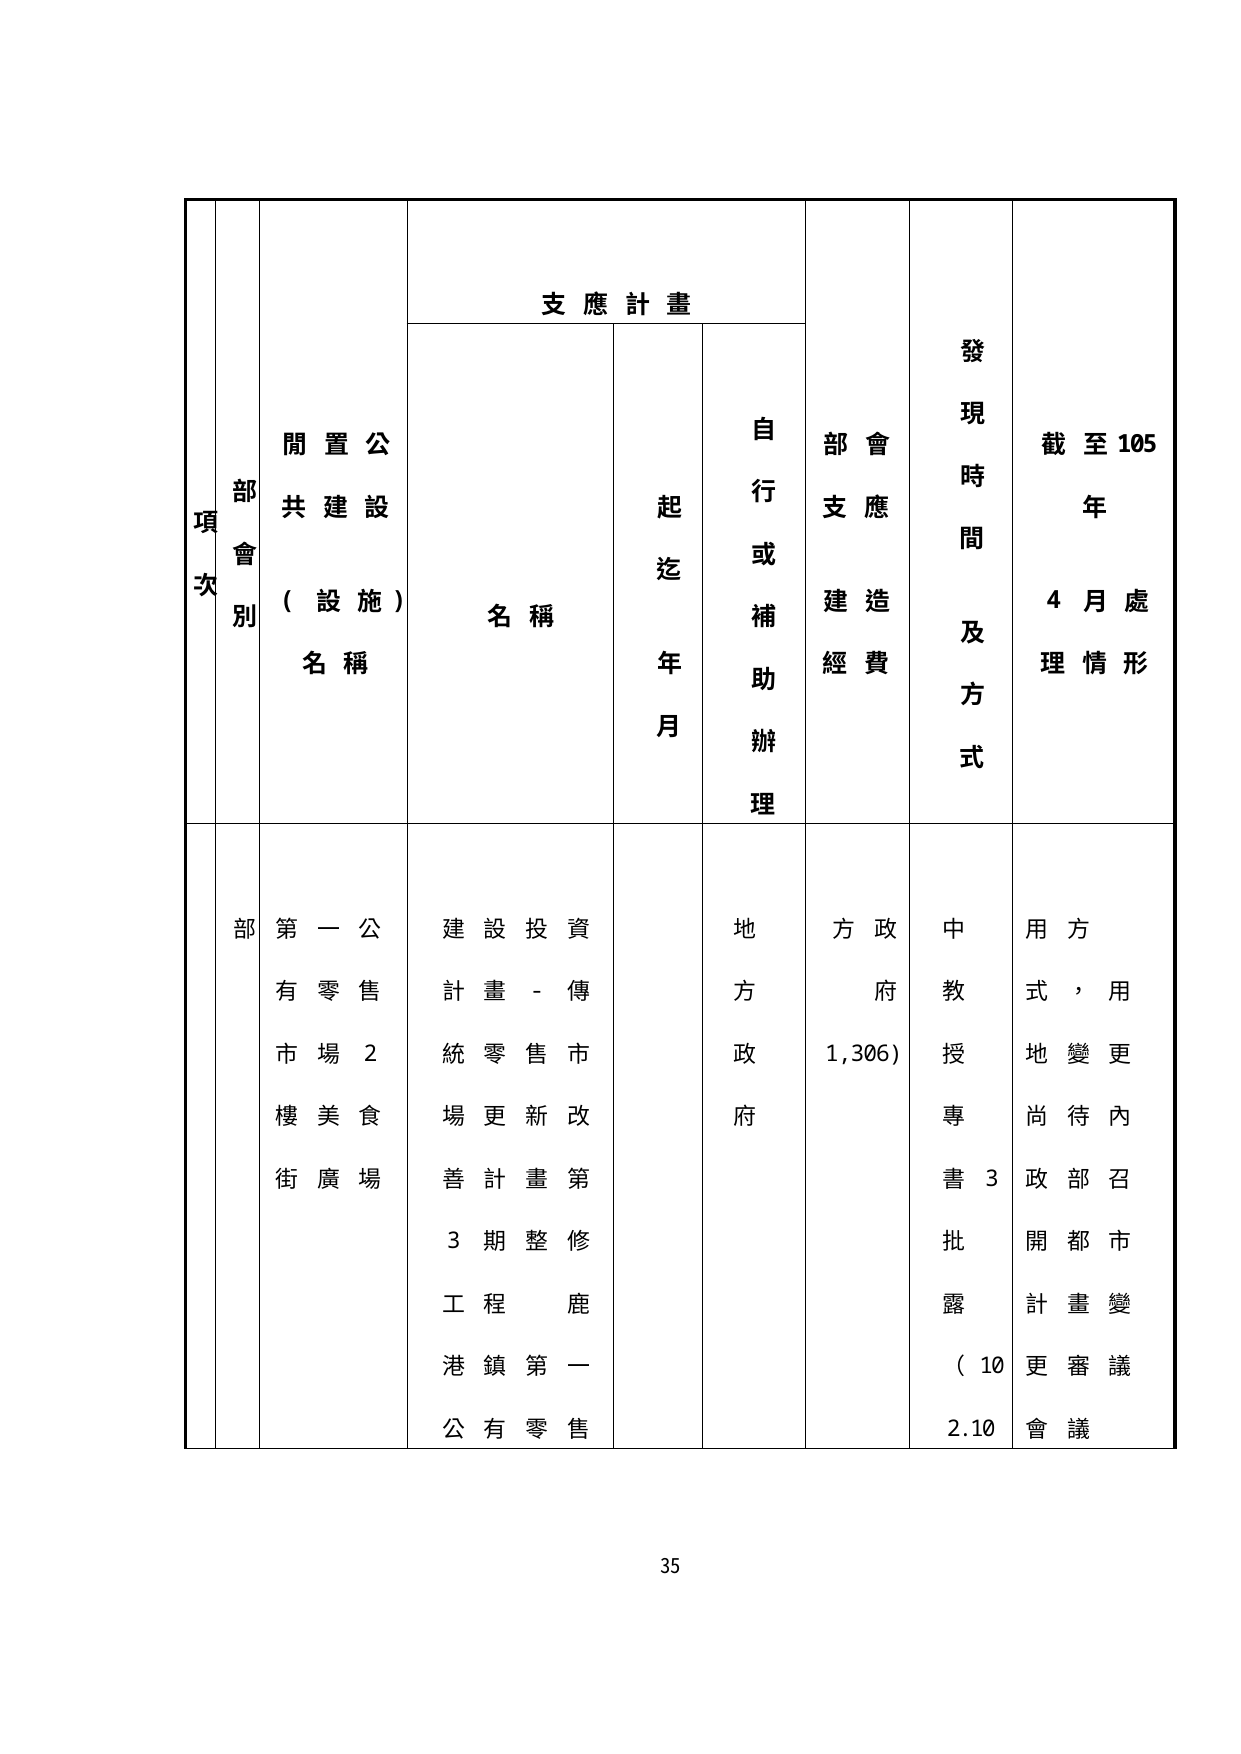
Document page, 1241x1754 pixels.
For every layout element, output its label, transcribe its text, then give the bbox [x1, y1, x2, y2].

table_cell 用方式，用地變更尚待內政部召開都市計畫變更審議會議 [1013, 824, 1173, 1448]
table_cell [187, 824, 215, 1448]
table_cell 方政府 1,306) [806, 824, 909, 1448]
table_header 項次 [187, 201, 215, 823]
table_cell 自行或補助辦理 [703, 324, 805, 823]
table_cell 部 [216, 824, 259, 1448]
table_cell 中教授專書3批露（102.10 [910, 824, 1012, 1448]
table_cell [614, 824, 702, 1448]
table_header 部會別 [216, 201, 259, 823]
table_cell 建設投資計畫-傳統零售市場更新改善計畫第3期整修工程 鹿港鎮第一公有零售 [408, 824, 613, 1448]
table_header 部會支應 建造經費 [806, 201, 909, 823]
table_header 閒置公共建設 (設施)名稱 [260, 201, 407, 823]
table_header 截至105年 4月處理情形 [1013, 201, 1173, 823]
table_cell 名稱 [408, 324, 613, 823]
table_cell 起迄 年月 [614, 324, 702, 823]
table_cell 第一公有零售市場2樓美食街廣場 [260, 824, 407, 1448]
table_header 發現時間 及方式 [910, 201, 1012, 823]
table_header 支應計畫 [408, 201, 805, 323]
table_cell 地方政府 [703, 824, 805, 1448]
